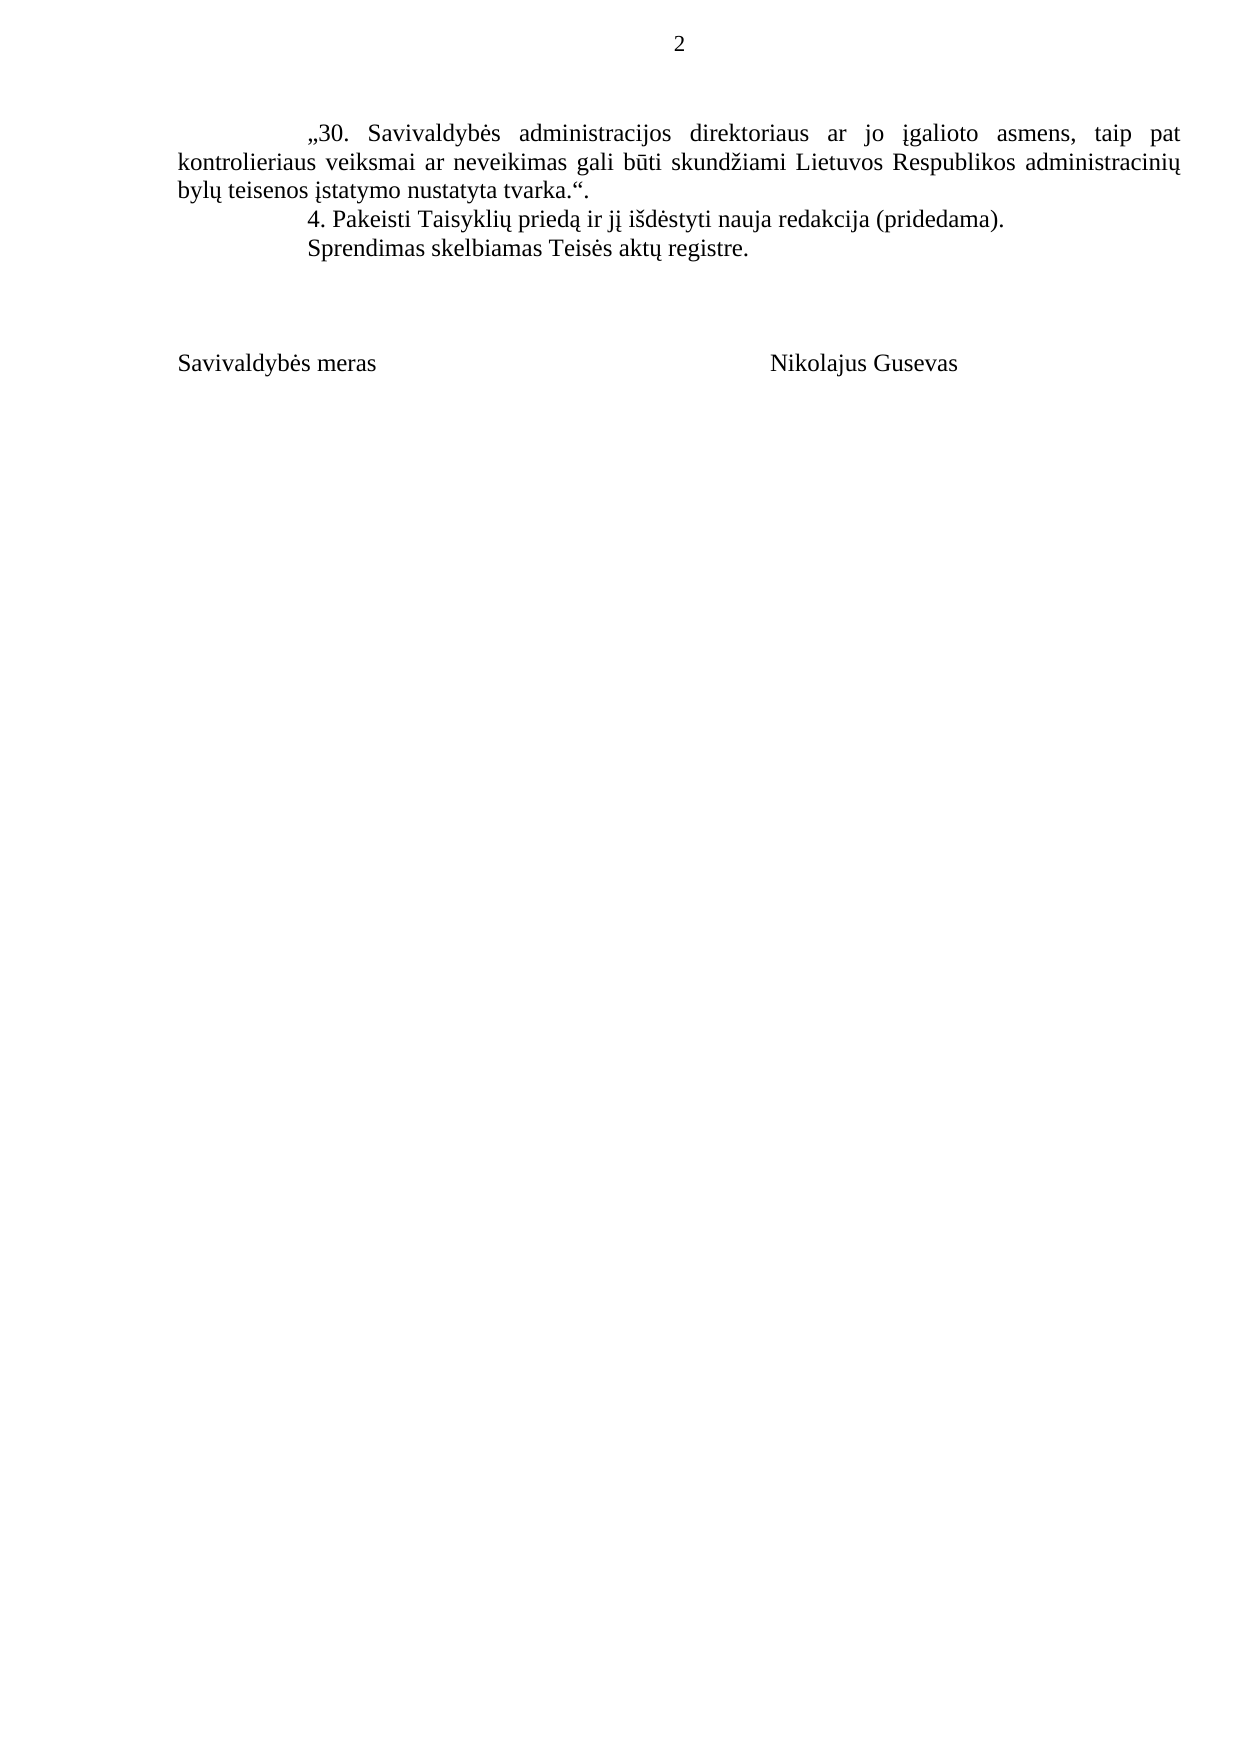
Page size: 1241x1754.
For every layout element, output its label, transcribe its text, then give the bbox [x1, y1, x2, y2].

text „30. Savivaldybės administracijos direktoriaus ar jo įgalioto asmens, taip pat kontrolieriaus veiksmai ar neveikimas gali būti skundžiami Lietuvos Respublikos administracinių bylų teisenos įstatymo nustatyta tvarka.“. [177, 118, 1181, 204]
text Sprendimas skelbiamas Teisės aktų registre. [177, 233, 1172, 262]
text Savivaldybės meras Nikolajus Gusevas [177, 348, 1181, 377]
text 4. Pakeisti Taisyklių priedą ir jį išdėstyti nauja redakcija (pridedama). [177, 204, 1181, 233]
